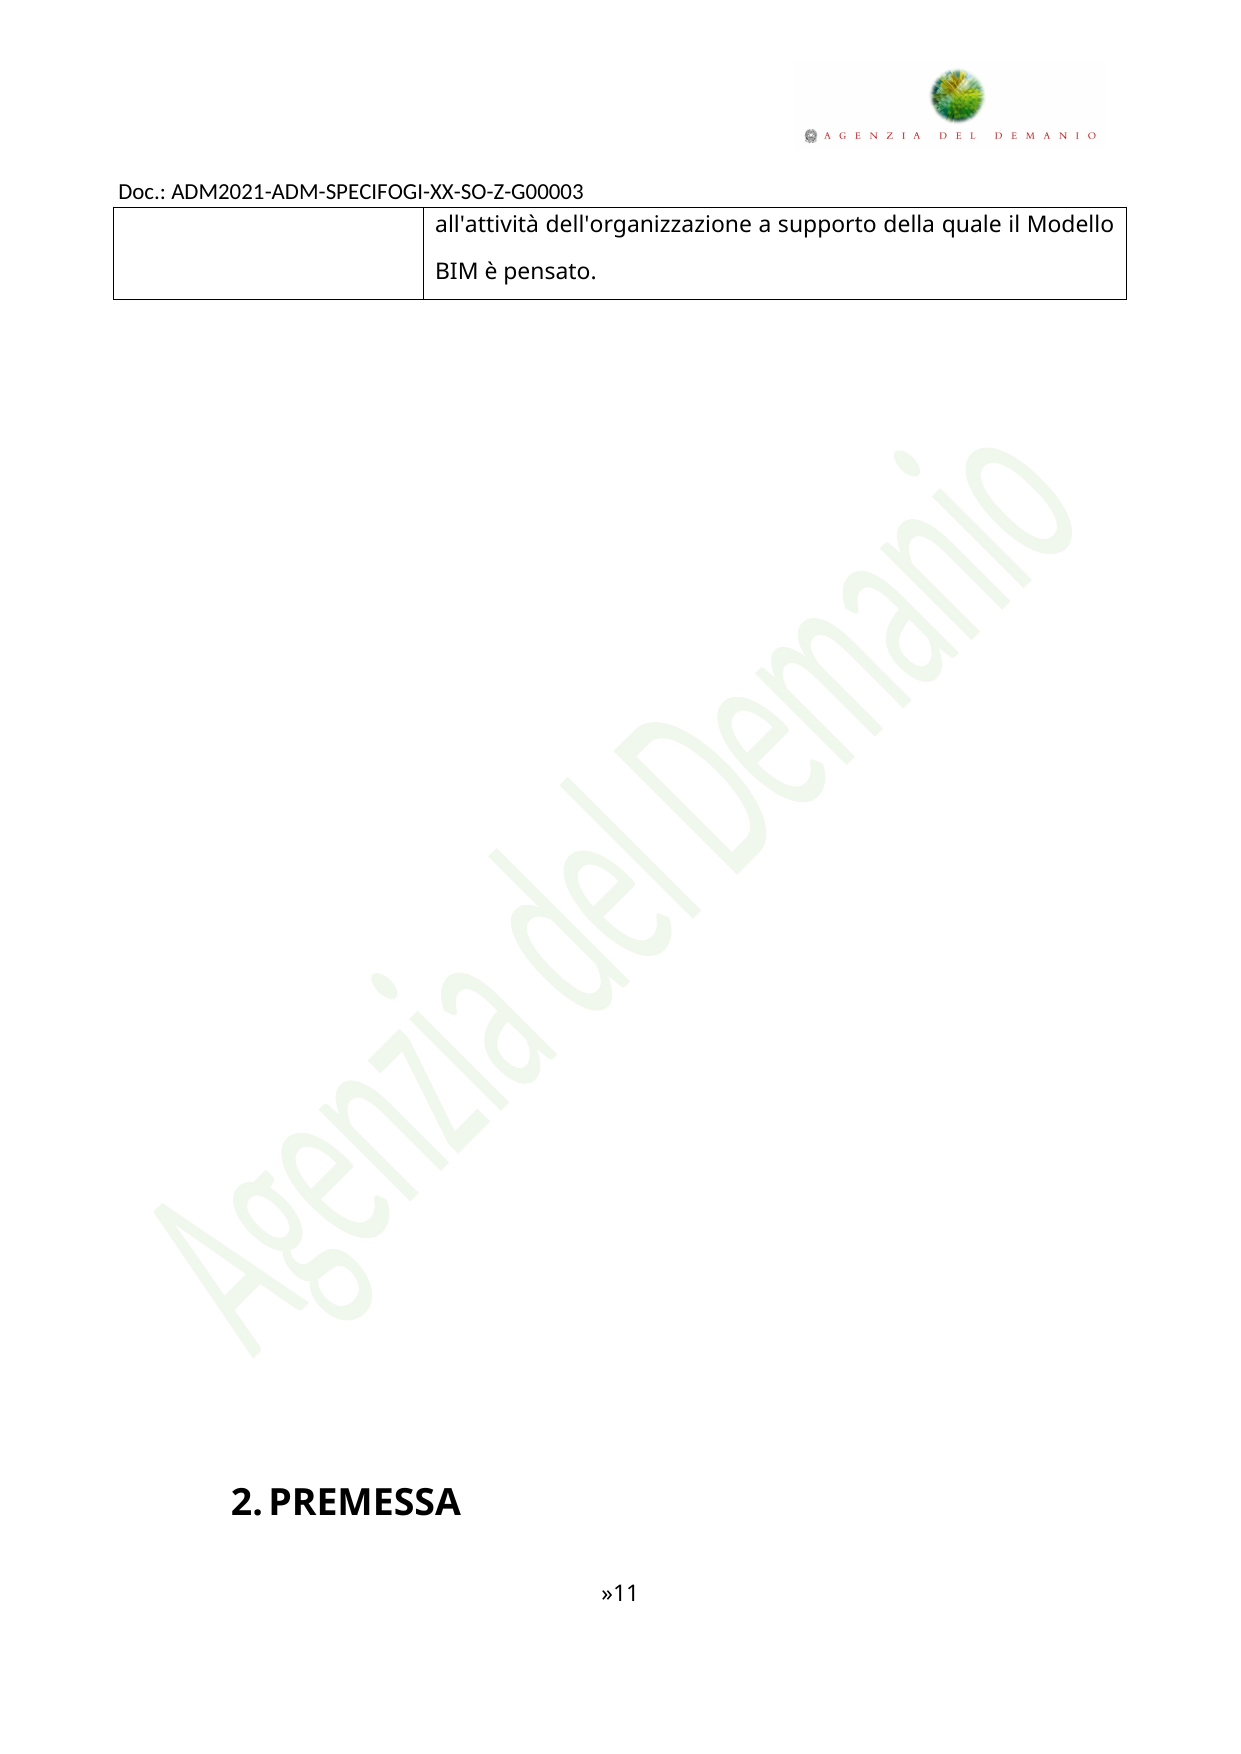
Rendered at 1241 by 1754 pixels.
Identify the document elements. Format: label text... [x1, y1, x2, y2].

table_cell [114, 208, 423, 299]
list PREMESSA [231, 1475, 1122, 1526]
table_cell all'attività dell'organizzazione a supporto della quale il Modello BIM è pensato. [424, 208, 1126, 299]
